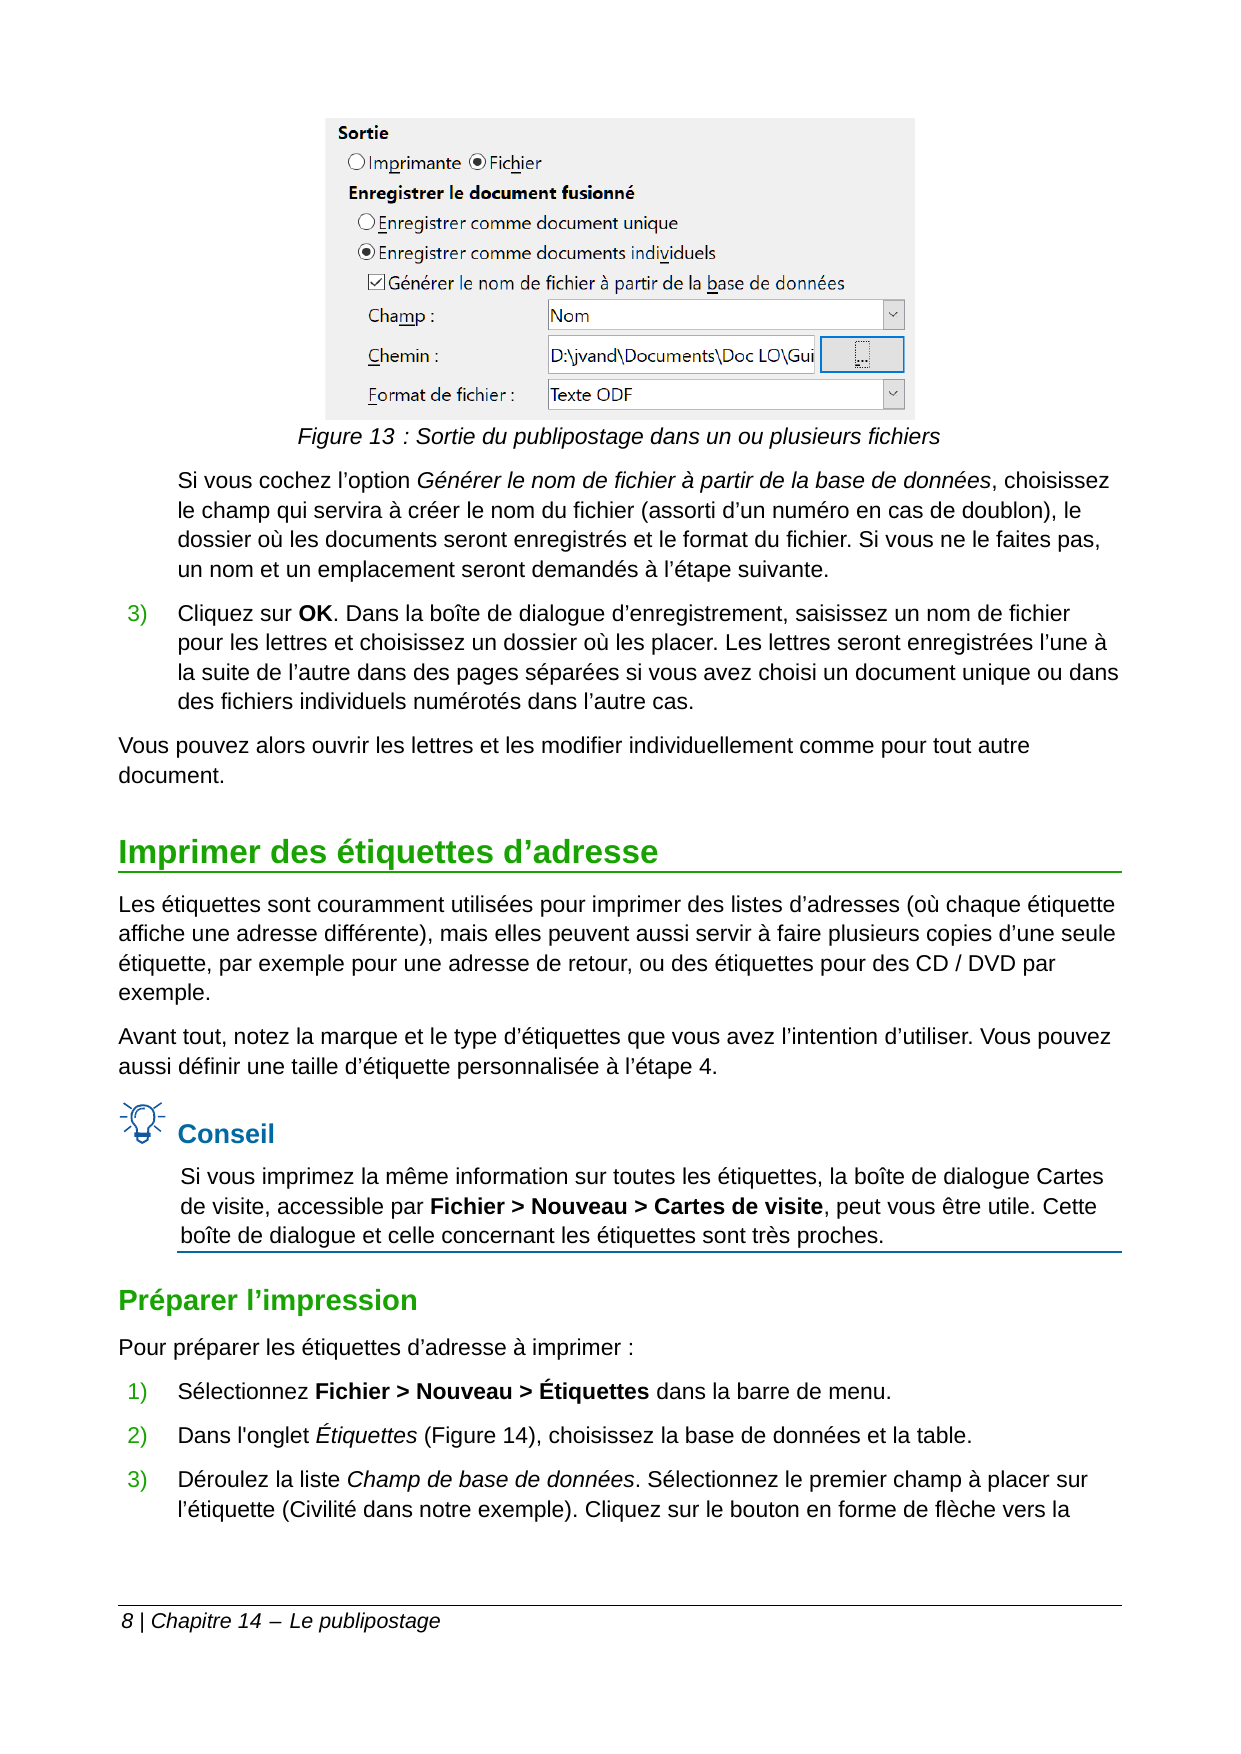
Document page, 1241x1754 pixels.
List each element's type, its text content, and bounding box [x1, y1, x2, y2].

text Si vous imprimez la même information sur toutes les étiquettes, la boîte de dialogue Cartes de visite, accessible par Fichier > Nouveau > Cartes de visite, peut vous être utile. Cette boîte de dialogue et celle concernant les étiquettes sont très proches. [177, 1157, 1122, 1251]
list Dans l'onglet Étiquettes (Figure 14), choisissez la base de données et la table. [148, 1419, 1122, 1448]
subtitle Préparer l’impression [118, 1283, 1122, 1316]
subtitle Imprimer des étiquettes d’adresse [118, 832, 1122, 871]
list Cliquez sur OK. Dans la boîte de dialogue d’enregistrement, saisissez un nom de fichier pour les lettres et choisissez un dossier où les placer. Les lettres seront enregistrées l’une à la suite de l’autre dans des pages séparées si vous avez choisi un document unique ou dans des fichiers individuels numérotés dans l’autre cas. [148, 597, 1122, 714]
text Figure 13 : Sortie du publipostage dans un ou plusieurs fichiers [118, 420, 1122, 449]
text Pour préparer les étiquettes d’adresse à imprimer : [118, 1331, 1122, 1360]
picture [325, 118, 915, 420]
text Les étiquettes sont couramment utilisées pour imprimer des listes d’adresses (où chaque étiquette affiche une adresse différente), mais elles peuvent aussi servir à faire plusieurs copies d’une seule étiquette, par exemple pour une adresse de retour, ou des étiquettes pour des CD / DVD par exemple. [118, 887, 1122, 1005]
list Sélectionnez Fichier > Nouveau > Étiquettes dans la barre de menu. [148, 1375, 1122, 1404]
list Conseil [118, 1101, 1122, 1150]
list Si vous cochez l’option Générer le nom de fichier à partir de la base de données, choisissez le champ qui servira à créer le nom du fichier (assorti d’un numéro en cas de doublon), le dossier où les documents seront enregistrés et le format du fichier. Si vous ne le faites pas, un nom et un emplacement seront demandés à l’étape suivante. [148, 464, 1122, 582]
text Vous pouvez alors ouvrir les lettres et les modifier individuellement comme pour tout autre document. [118, 729, 1122, 788]
text Avant tout, notez la marque et le type d’étiquettes que vous avez l’intention d’utiliser. Vous pouvez aussi définir une taille d’étiquette personnalisée à l’étape 4. [118, 1020, 1122, 1079]
list Déroulez la liste Champ de base de données. Sélectionnez le premier champ à placer sur l’étiquette (Civilité dans notre exemple). Cliquez sur le bouton en forme de flèche vers la [148, 1463, 1122, 1522]
